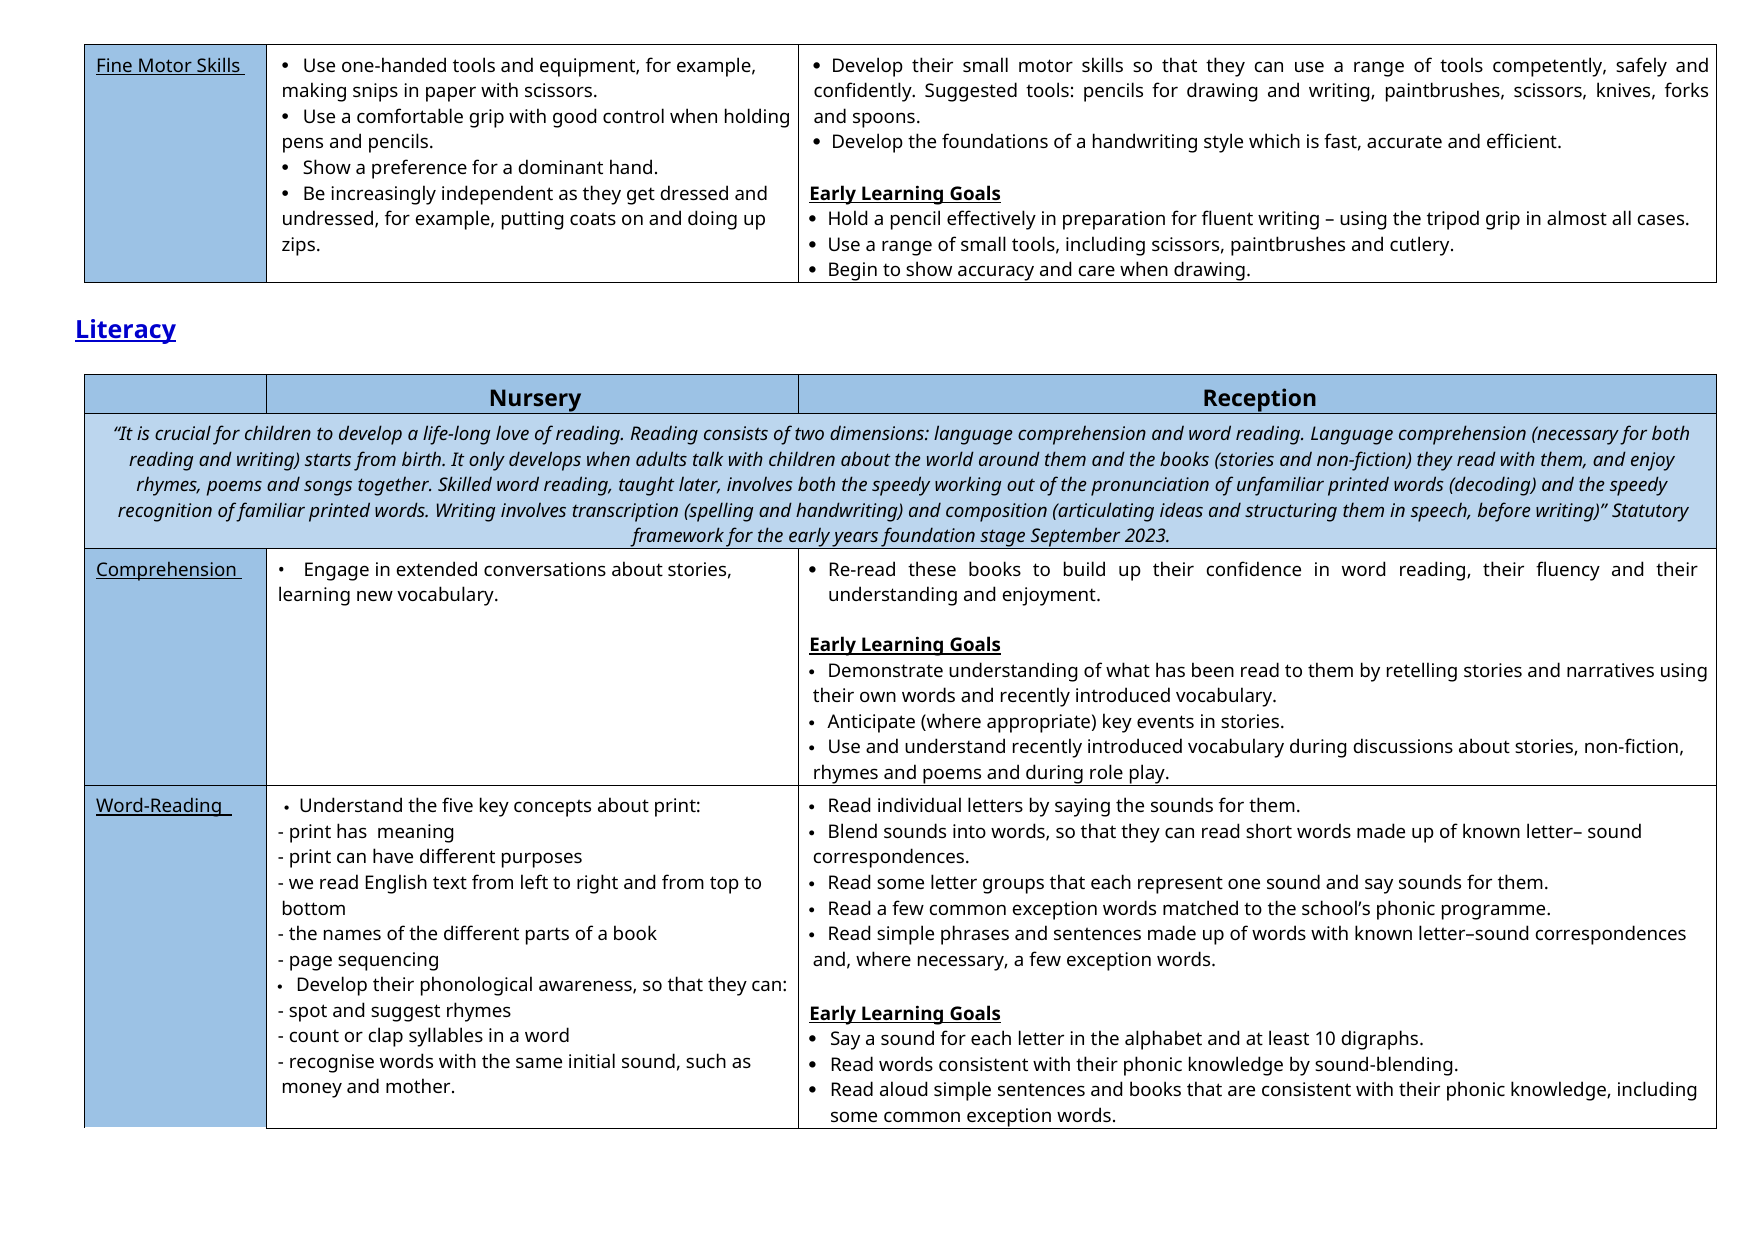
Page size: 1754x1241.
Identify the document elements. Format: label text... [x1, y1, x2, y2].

table_cell Comprehension [85, 549, 266, 785]
table_cell Read individual letters by saying the sounds for them. Blend sounds into words, so that they can read short words made up of known letter– sound correspondences. Read some letter groups that each represent one sound and say sounds for them. Read a few common exception words matched to the school’s phonic programme. Read simple phrases and sentences made up of words with known letter–sound correspondences and, where necessary, a few exception words. Early Learning Goals Say a sound for each letter in the alphabet and at least 10 digraphs. Read words consistent with their phonic knowledge by sound-blending. Read aloud simple sentences and books that are consistent with their phonic knowledge, including some common exception words. [799, 786, 1716, 1127]
table_header [85, 375, 266, 413]
text Literacy [75, 311, 1250, 345]
table_cell Fine Motor Skills [85, 45, 266, 282]
table_cell Understand the five key concepts about print: - print has meaning - print can have different purposes - we read English text from left to right and from top to bottom - the names of the different parts of a book - page sequencing Develop their phonological awareness, so that they can: - spot and suggest rhymes - count or clap syllables in a word - recognise words with the same initial sound, such as money and mother. [267, 786, 798, 1127]
table_cell Use one-handed tools and equipment, for example, making snips in paper with scissors. Use a comfortable grip with good control when holding pens and pencils. Show a preference for a dominant hand. Be increasingly independent as they get dressed and undressed, for example, putting coats on and doing up zips. [267, 45, 798, 282]
table_header Nursery [267, 375, 798, 413]
table_header Reception [799, 375, 1716, 413]
table_cell Word-Reading [85, 786, 266, 1127]
table_cell • Engage in extended conversations about stories, learning new vocabulary. [267, 549, 798, 785]
table_cell Re-read these books to build up their confidence in word reading, their fluency and their understanding and enjoyment. Early Learning Goals Demonstrate understanding of what has been read to them by retelling stories and narratives using their own words and recently introduced vocabulary. Anticipate (where appropriate) key events in stories. Use and understand recently introduced vocabulary during discussions about stories, non-fiction, rhymes and poems and during role play. [799, 549, 1716, 785]
table_cell Develop their small motor skills so that they can use a range of tools competently, safely and confidently. Suggested tools: pencils for drawing and writing, paintbrushes, scissors, knives, forks and spoons. Develop the foundations of a handwriting style which is fast, accurate and efficient. Early Learning Goals Hold a pencil effectively in preparation for fluent writing – using the tripod grip in almost all cases. Use a range of small tools, including scissors, paintbrushes and cutlery. Begin to show accuracy and care when drawing. [799, 45, 1716, 282]
table_cell “It is crucial for children to develop a life-long love of reading. Reading consists of two dimensions: language comprehension and word reading. Language comprehension (necessary for both reading and writing) starts from birth. It only develops when adults talk with children about the world around them and the books (stories and non-fiction) they read with them, and enjoy rhymes, poems and songs together. Skilled word reading, taught later, involves both the speedy working out of the pronunciation of unfamiliar printed words (decoding) and the speedy recognition of familiar printed words. Writing involves transcription (spelling and handwriting) and composition (articulating ideas and structuring them in speech, before writing)” Statutory framework for the early years foundation stage September 2023. [85, 414, 1716, 548]
